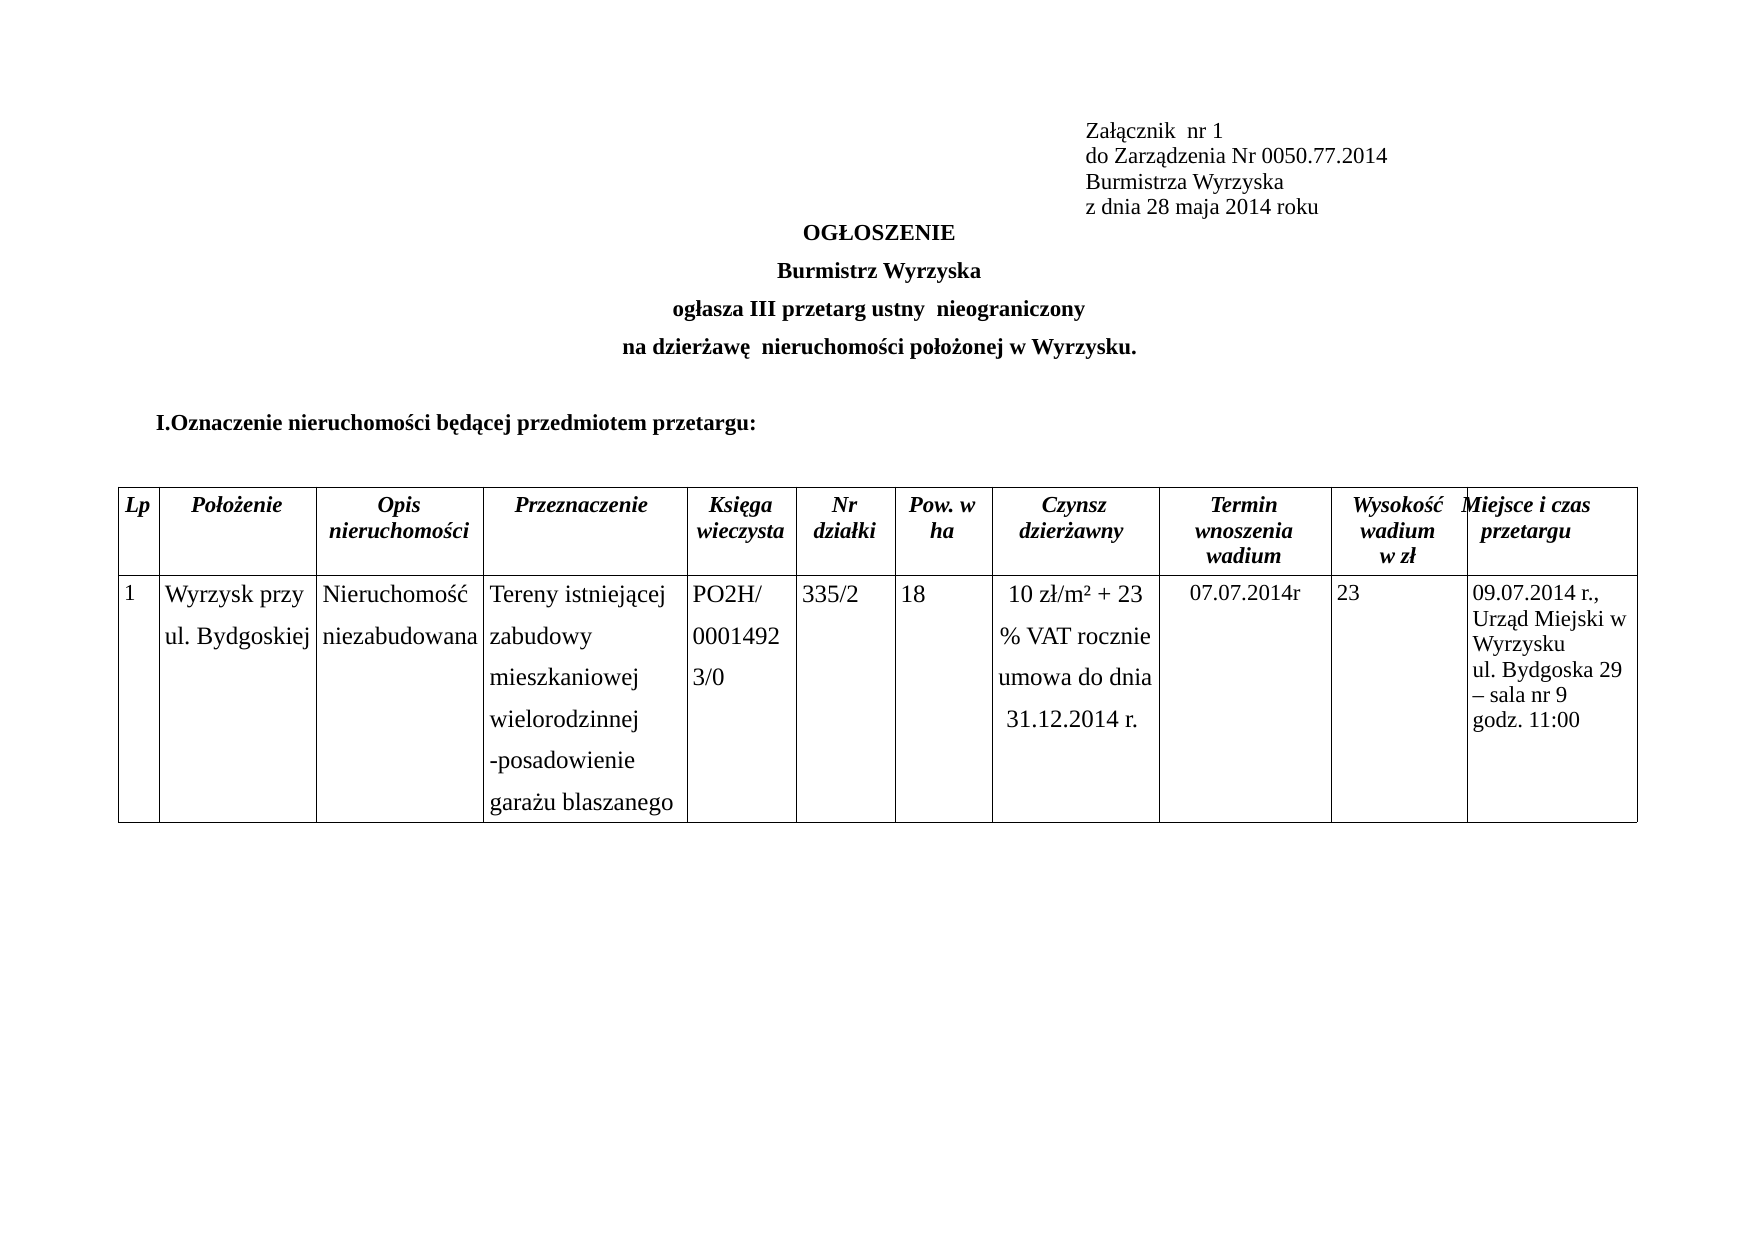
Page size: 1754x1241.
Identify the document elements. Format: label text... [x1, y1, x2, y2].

table_cell 09.07.2014 r., Urząd Miejski w Wyrzysku ul. Bydgoska 29 – sala nr 9 godz. 11:00 [1468, 576, 1637, 822]
text z dnia 28 maja 2014 roku [1085, 194, 1640, 220]
table_cell 07.07.2014r [1160, 576, 1331, 822]
table_cell Wyrzysk przy ul. Bydgoskiej [160, 576, 316, 822]
table_header Termin wnoszenia wadium [1160, 488, 1331, 574]
table_header Lp [119, 488, 159, 574]
table_header Położenie [160, 488, 316, 574]
table_cell 1 [119, 576, 159, 822]
text Załącznik nr 1 [1085, 118, 1640, 143]
table_header Miejsce i czas przetargu [1468, 488, 1637, 574]
table_header Przeznaczenie [484, 488, 687, 574]
table_cell Nieruchomość niezabudowana [317, 576, 483, 822]
table_cell 10 zł/m² + 23 % VAT rocznie umowa do dnia 31.12.2014 r. [993, 576, 1159, 822]
text ogłasza III przetarg ustny nieograniczony [118, 296, 1640, 321]
text na dzierżawę nieruchomości położonej w Wyrzysku. [118, 334, 1640, 359]
table_header Czynsz dzierżawny [993, 488, 1159, 574]
table_header Pow. w ha [896, 488, 992, 574]
text Burmistrza Wyrzyska [1085, 169, 1640, 194]
table_header Opis nieruchomości [317, 488, 483, 574]
table_header Księga wieczysta [688, 488, 796, 574]
table_header Wysokość wadium w zł [1332, 488, 1467, 574]
table_cell Tereny istniejącej zabudowy mieszkaniowej wielorodzinnej -posadowienie garażu blaszanego [484, 576, 687, 822]
table_cell 335/2 [797, 576, 895, 822]
table_cell 23 [1332, 576, 1467, 822]
text do Zarządzenia Nr 0050.77.2014 [1085, 143, 1640, 169]
text Burmistrz Wyrzyska [118, 258, 1640, 283]
table_header Nr działki [797, 488, 895, 574]
table_cell PO2H/00014923/0 [688, 576, 796, 822]
text OGŁOSZENIE [118, 220, 1640, 245]
list Oznaczenie nieruchomości będącej przedmiotem przetargu: [156, 410, 1640, 436]
table_cell 18 [896, 576, 992, 822]
